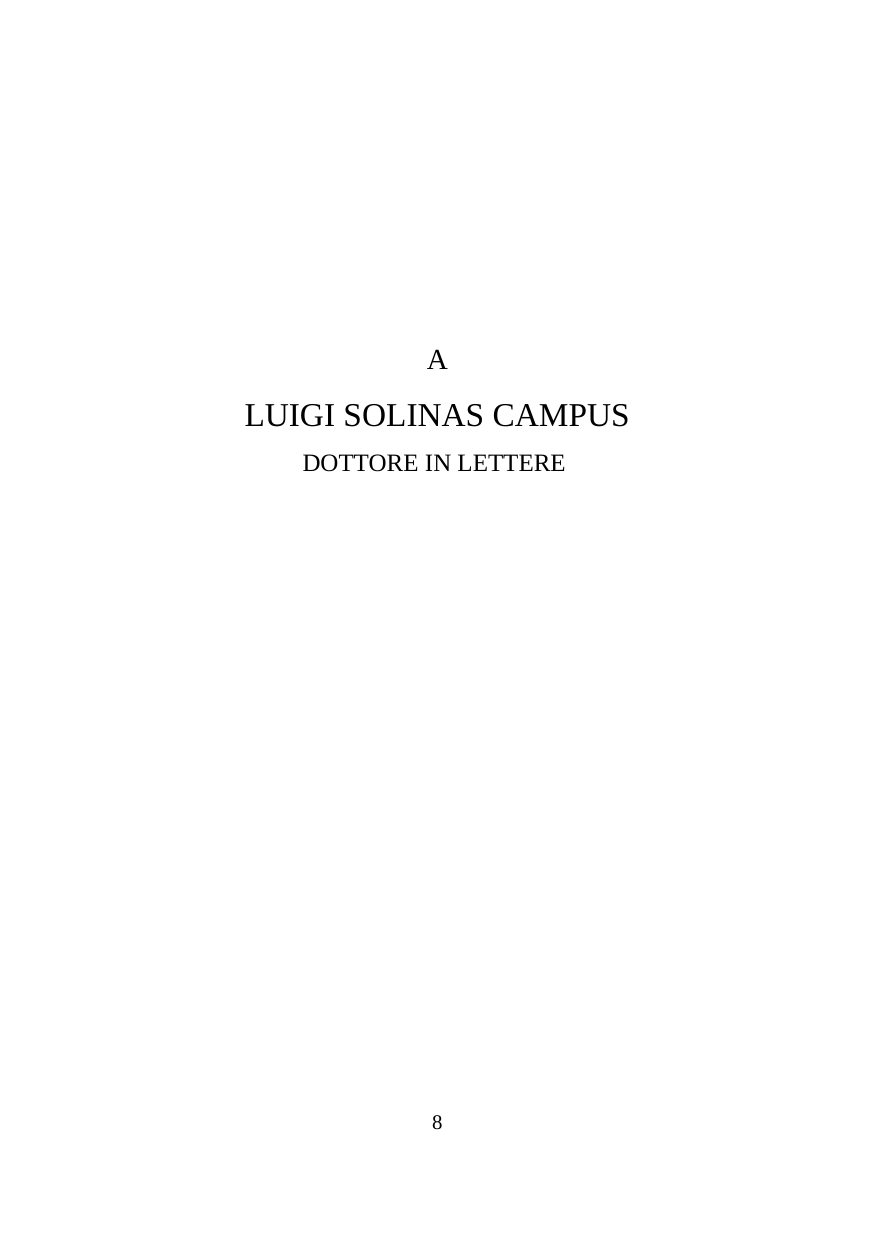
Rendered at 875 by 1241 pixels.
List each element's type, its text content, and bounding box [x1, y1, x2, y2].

text A LUIGI SOLINAS CAMPUS DOTTORE IN LETTERE [106, 342, 768, 477]
